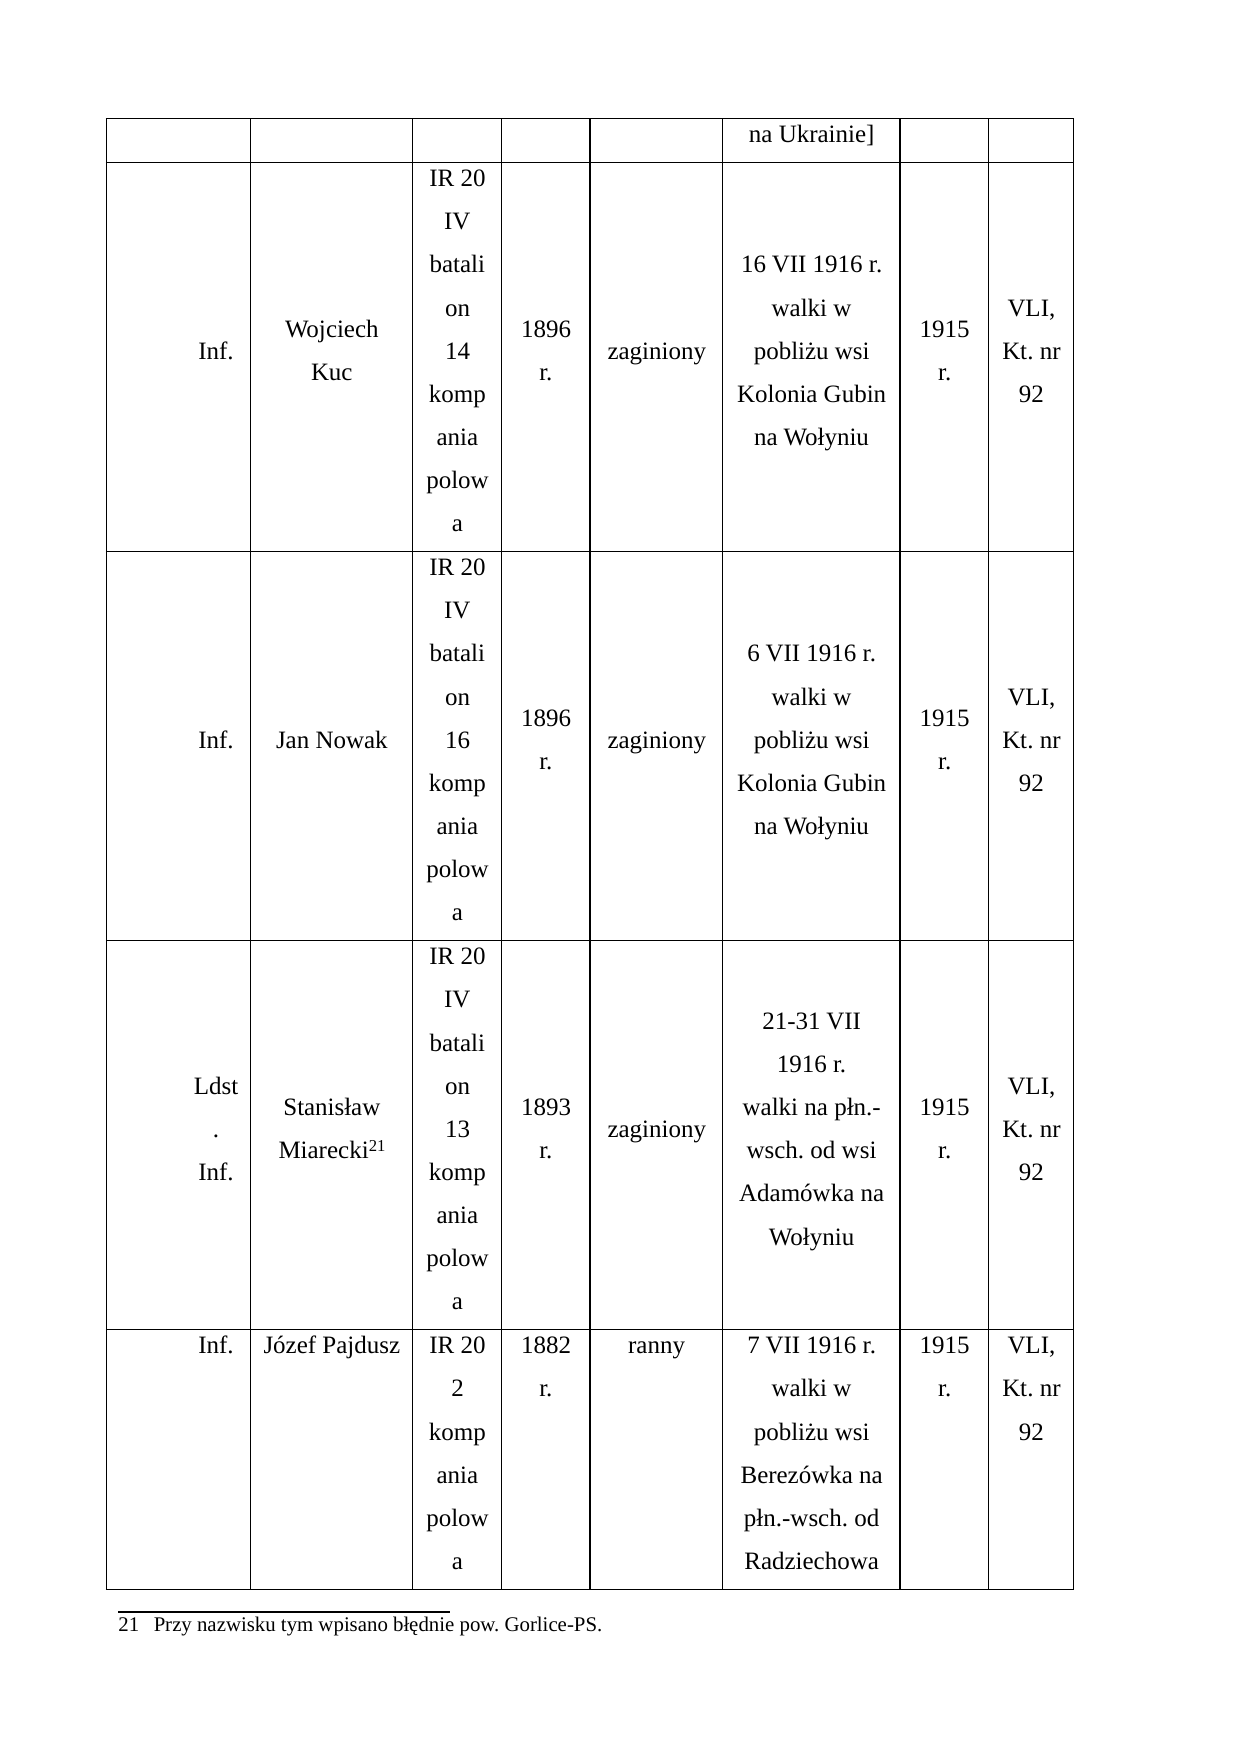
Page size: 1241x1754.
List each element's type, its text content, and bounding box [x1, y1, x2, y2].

table_cell 1915 r. [901, 1330, 988, 1589]
table_cell VLI, Kt. nr 92 [989, 163, 1073, 551]
table_cell Wojciech Kuc [251, 163, 412, 551]
table_cell 1896 r. [502, 163, 589, 551]
table_cell 1882 r. [502, 1330, 589, 1589]
table_cell Inf. [107, 1330, 250, 1589]
table_cell [413, 119, 501, 162]
table_cell Inf. [107, 552, 250, 940]
table_cell [251, 119, 412, 162]
table_cell 16 VII 1916 r. walki w pobliżu wsi Kolonia Gubin na Wołyniu [723, 163, 899, 551]
table_cell [591, 119, 722, 162]
table_cell zaginiony [591, 941, 722, 1329]
table_cell [107, 119, 250, 162]
table_cell [502, 119, 589, 162]
table_cell IR 20 2 kompania polowa [413, 1330, 501, 1589]
table_cell Ldst. Inf. [107, 941, 250, 1329]
table_cell ranny [591, 1330, 722, 1589]
table_cell Józef Pajdusz [251, 1330, 412, 1589]
table_cell 1896 r. [502, 552, 589, 940]
table_cell 6 VII 1916 r. walki w pobliżu wsi Kolonia Gubin na Wołyniu [723, 552, 899, 940]
table_cell 1915 r. [901, 552, 988, 940]
table_cell 1915 r. [901, 941, 988, 1329]
table_cell 21-31 VII 1916 r. walki na płn.-wsch. od wsi Adamówka na Wołyniu [723, 941, 899, 1329]
table_cell [989, 119, 1073, 162]
table_cell [901, 119, 988, 162]
table_cell VLI, Kt. nr 92 [989, 1330, 1073, 1589]
table_cell 1893 r. [502, 941, 589, 1329]
table_cell VLI, Kt. nr 92 [989, 552, 1073, 940]
table_cell Stanisław Miarecki [251, 941, 412, 1329]
table_cell IR 20 IV batalion 13 kompania polowa [413, 941, 501, 1329]
table_cell 7 VII 1916 r. walki w pobliżu wsi Berezówka na płn.-wsch. od Radziechowa [723, 1330, 899, 1589]
table_cell zaginiony [591, 552, 722, 940]
table_cell VLI, Kt. nr 92 [989, 941, 1073, 1329]
table_cell na Ukrainie] [723, 119, 899, 162]
table_cell IR 20 IV batalion 14 kompania polowa [413, 163, 501, 551]
table_cell 1915 r. [901, 163, 988, 551]
table_cell IR 20 IV batalion 16 kompania polowa [413, 552, 501, 940]
table_cell zaginiony [591, 163, 722, 551]
table_cell Jan Nowak [251, 552, 412, 940]
table_cell Inf. [107, 163, 250, 551]
